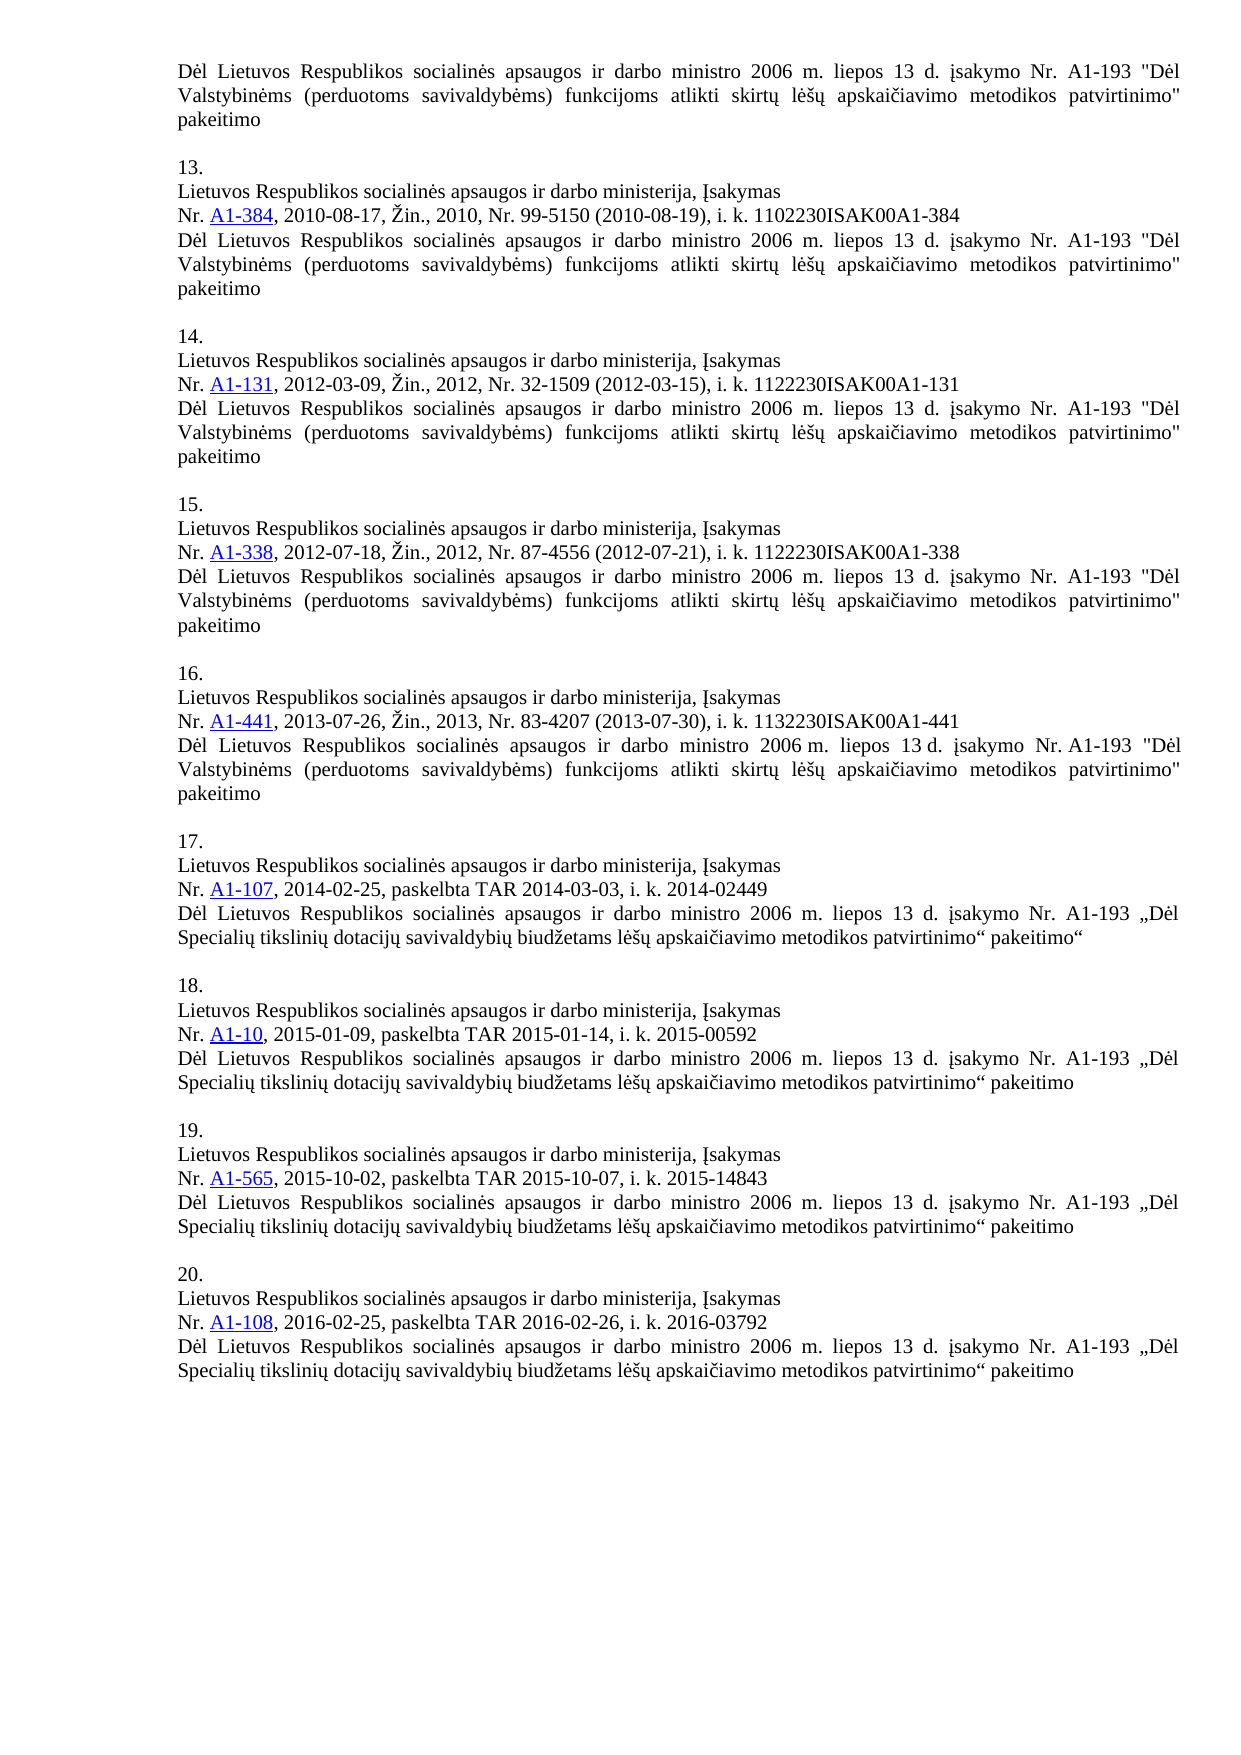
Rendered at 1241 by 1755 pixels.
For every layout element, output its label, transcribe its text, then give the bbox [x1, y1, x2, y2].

text Nr. A1-108, 2016-02-25, paskelbta TAR 2016-02-26, i. k. 2016-03792 [177, 1310, 1181, 1334]
text Lietuvos Respublikos socialinės apsaugos ir darbo ministerija, Įsakymas [177, 1142, 1181, 1166]
text Lietuvos Respublikos socialinės apsaugos ir darbo ministerija, Įsakymas [177, 685, 1181, 709]
text Lietuvos Respublikos socialinės apsaugos ir darbo ministerija, Įsakymas [177, 997, 1181, 1022]
text Dėl Lietuvos Respublikos socialinės apsaugos ir darbo ministro 2006 m. liepos 13 d. įsakymo Nr. A1-193 „Dėl Specialių tikslinių dotacijų savivaldybių biudžetams lėšų apskaičiavimo metodikos patvirtinimo“ pakeitimo“ [177, 901, 1181, 949]
text Dėl Lietuvos Respublikos socialinės apsaugos ir darbo ministro 2006 m. liepos 13 d. įsakymo Nr. A1-193 "Dėl Valstybinėms (perduotoms savivaldybėms) funkcijoms atlikti skirtų lėšų apskaičiavimo metodikos patvirtinimo" pakeitimo [177, 564, 1181, 637]
text Nr. A1-441, 2013-07-26, Žin., 2013, Nr. 83-4207 (2013-07-30), i. k. 1132230ISAK00A1-441 [177, 709, 1181, 733]
text Lietuvos Respublikos socialinės apsaugos ir darbo ministerija, Įsakymas [177, 179, 1181, 203]
text 19. [177, 1118, 1181, 1142]
text Dėl Lietuvos Respublikos socialinės apsaugos ir darbo ministro 2006 m. liepos 13 d. įsakymo Nr. A1-193 „Dėl Specialių tikslinių dotacijų savivaldybių biudžetams lėšų apskaičiavimo metodikos patvirtinimo“ pakeitimo [177, 1334, 1181, 1382]
text Dėl Lietuvos Respublikos socialinės apsaugos ir darbo ministro 2006 m. liepos 13 d. įsakymo Nr. A1-193 "Dėl Valstybinėms (perduotoms savivaldybėms) funkcijoms atlikti skirtų lėšų apskaičiavimo metodikos patvirtinimo" pakeitimo [177, 227, 1181, 300]
text Dėl Lietuvos Respublikos socialinės apsaugos ir darbo ministro 2006 m. liepos 13 d. įsakymo Nr. A1-193 „Dėl Specialių tikslinių dotacijų savivaldybių biudžetams lėšų apskaičiavimo metodikos patvirtinimo“ pakeitimo [177, 1046, 1181, 1094]
text Nr. A1-107, 2014-02-25, paskelbta TAR 2014-03-03, i. k. 2014-02449 [177, 877, 1181, 901]
text Lietuvos Respublikos socialinės apsaugos ir darbo ministerija, Įsakymas [177, 516, 1181, 540]
text 16. [177, 661, 1181, 685]
text 17. [177, 829, 1181, 853]
text Dėl Lietuvos Respublikos socialinės apsaugos ir darbo ministro 2006 m. liepos 13 d. įsakymo Nr. A1-193 "Dėl Valstybinėms (perduotoms savivaldybėms) funkcijoms atlikti skirtų lėšų apskaičiavimo metodikos patvirtinimo" pakeitimo [177, 733, 1181, 805]
text Dėl Lietuvos Respublikos socialinės apsaugos ir darbo ministro 2006 m. liepos 13 d. įsakymo Nr. A1-193 „Dėl Specialių tikslinių dotacijų savivaldybių biudžetams lėšų apskaičiavimo metodikos patvirtinimo“ pakeitimo [177, 1190, 1181, 1238]
text Nr. A1-565, 2015-10-02, paskelbta TAR 2015-10-07, i. k. 2015-14843 [177, 1166, 1181, 1190]
text Lietuvos Respublikos socialinės apsaugos ir darbo ministerija, Įsakymas [177, 1286, 1181, 1310]
text Dėl Lietuvos Respublikos socialinės apsaugos ir darbo ministro 2006 m. liepos 13 d. įsakymo Nr. A1-193 "Dėl Valstybinėms (perduotoms savivaldybėms) funkcijoms atlikti skirtų lėšų apskaičiavimo metodikos patvirtinimo" pakeitimo [177, 396, 1181, 468]
text 13. [177, 155, 1181, 179]
text Nr. A1-384, 2010-08-17, Žin., 2010, Nr. 99-5150 (2010-08-19), i. k. 1102230ISAK00A1-384 [177, 203, 1181, 227]
text Nr. A1-10, 2015-01-09, paskelbta TAR 2015-01-14, i. k. 2015-00592 [177, 1022, 1181, 1046]
text 20. [177, 1262, 1181, 1286]
text 14. [177, 324, 1181, 348]
text Nr. A1-131, 2012-03-09, Žin., 2012, Nr. 32-1509 (2012-03-15), i. k. 1122230ISAK00A1-131 [177, 372, 1181, 396]
text 15. [177, 492, 1181, 516]
text Dėl Lietuvos Respublikos socialinės apsaugos ir darbo ministro 2006 m. liepos 13 d. įsakymo Nr. A1-193 "Dėl Valstybinėms (perduotoms savivaldybėms) funkcijoms atlikti skirtų lėšų apskaičiavimo metodikos patvirtinimo" pakeitimo [177, 59, 1181, 131]
text Lietuvos Respublikos socialinės apsaugos ir darbo ministerija, Įsakymas [177, 853, 1181, 877]
text Lietuvos Respublikos socialinės apsaugos ir darbo ministerija, Įsakymas [177, 348, 1181, 372]
text 18. [177, 973, 1181, 997]
text Nr. A1-338, 2012-07-18, Žin., 2012, Nr. 87-4556 (2012-07-21), i. k. 1122230ISAK00A1-338 [177, 540, 1181, 564]
